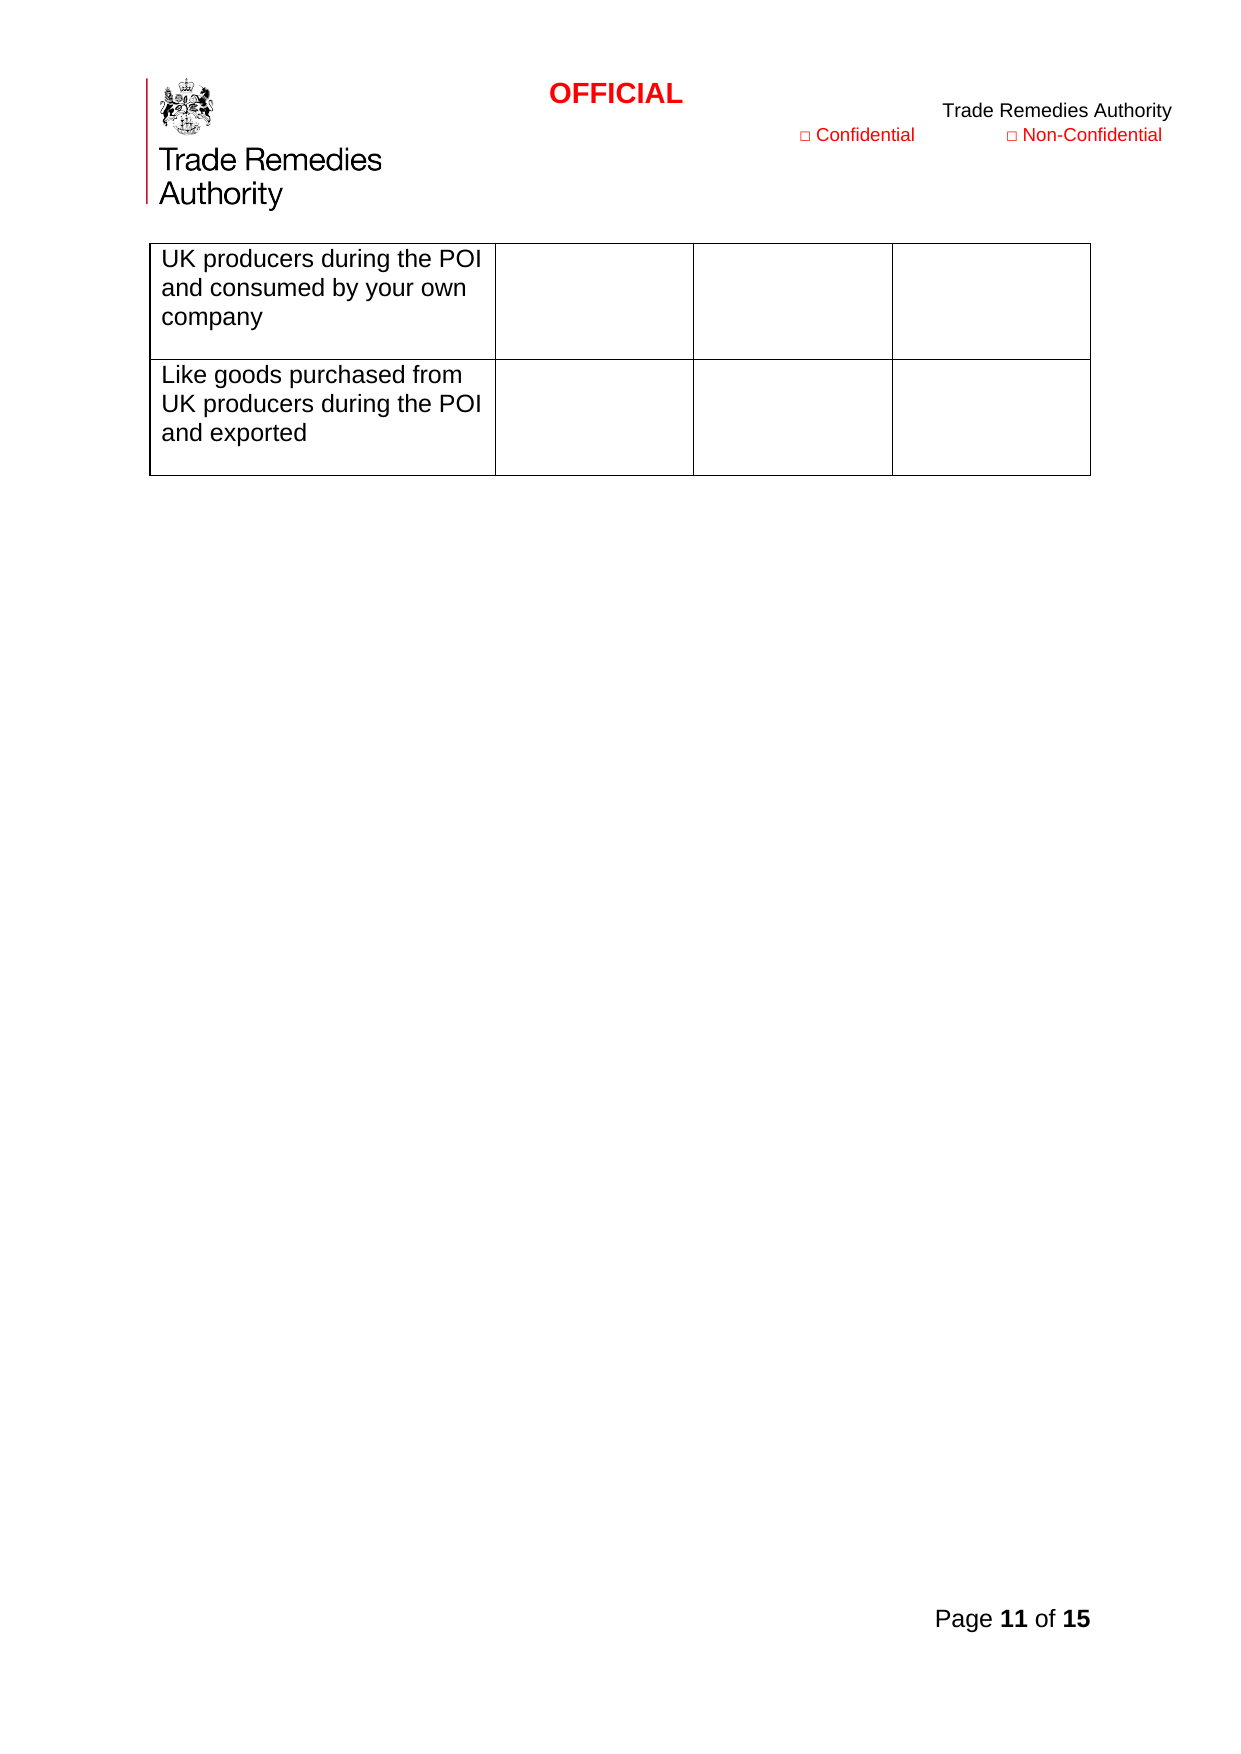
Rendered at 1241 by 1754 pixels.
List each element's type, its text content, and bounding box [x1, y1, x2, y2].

table_cell [496, 244, 693, 359]
table_cell [496, 360, 693, 475]
table_cell Like goods purchased from UK producers during the POI and exported [151, 360, 495, 475]
table_cell UK producers during the POI and consumed by your own company [151, 244, 495, 359]
table_cell [694, 244, 892, 359]
table_cell [893, 244, 1090, 359]
table_cell [694, 360, 892, 475]
table_cell [893, 360, 1090, 475]
